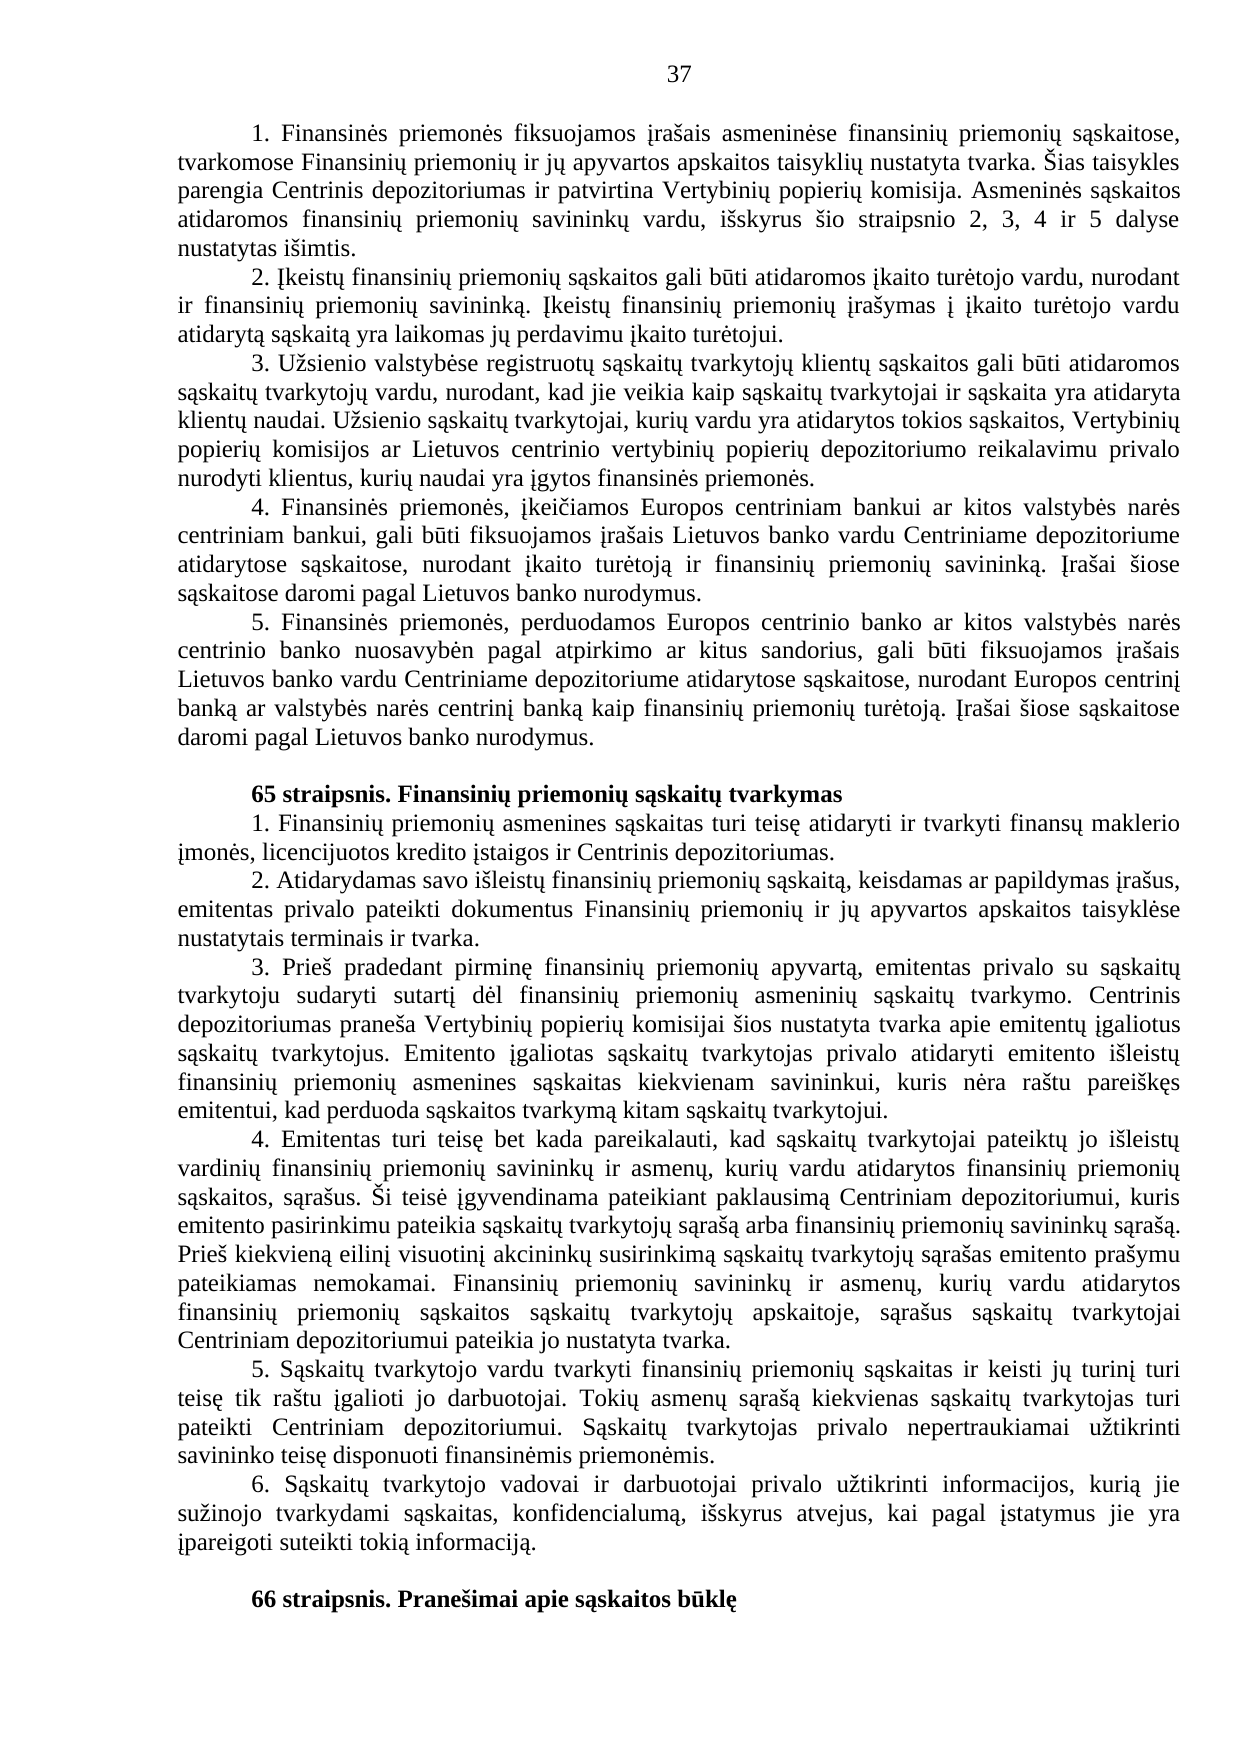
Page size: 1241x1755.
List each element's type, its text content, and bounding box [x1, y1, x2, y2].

text 4. Emitentas turi teisę bet kada pareikalauti, kad sąskaitų tvarkytojai pateiktų jo išleistų vardinių finansinių priemonių savininkų ir asmenų, kurių vardu atidarytos finansinių priemonių sąskaitos, sąrašus. Ši teisė įgyvendinama pateikiant paklausimą Centriniam depozitoriumui, kuris emitento pasirinkimu pateikia sąskaitų tvarkytojų sąrašą arba finansinių priemonių savininkų sąrašą. Prieš kiekvieną eilinį visuotinį akcininkų susirinkimą sąskaitų tvarkytojų sąrašas emitento prašymu pateikiamas nemokamai. Finansinių priemonių savininkų ir asmenų, kurių vardu atidarytos finansinių priemonių sąskaitos sąskaitų tvarkytojų apskaitoje, sąrašus sąskaitų tvarkytojai Centriniam depozitoriumui pateikia jo nustatyta tvarka. [177, 1124, 1181, 1354]
text 65 straipsnis. Finansinių priemonių sąskaitų tvarkymas [177, 779, 1181, 808]
text 66 straipsnis. Pranešimai apie sąskaitos būklę [177, 1584, 1181, 1613]
text 4. Finansinės priemonės, įkeičiamos Europos centriniam bankui ar kitos valstybės narės centriniam bankui, gali būti fiksuojamos įrašais Lietuvos banko vardu Centriniame depozitoriume atidarytose sąskaitose, nurodant įkaito turėtoją ir finansinių priemonių savininką. Įrašai šiose sąskaitose daromi pagal Lietuvos banko nurodymus. [177, 492, 1181, 607]
text 3. Užsienio valstybėse registruotų sąskaitų tvarkytojų klientų sąskaitos gali būti atidaromos sąskaitų tvarkytojų vardu, nurodant, kad jie veikia kaip sąskaitų tvarkytojai ir sąskaita yra atidaryta klientų naudai. Užsienio sąskaitų tvarkytojai, kurių vardu yra atidarytos tokios sąskaitos, Vertybinių popierių komisijos ar Lietuvos centrinio vertybinių popierių depozitoriumo reikalavimu privalo nurodyti klientus, kurių naudai yra įgytos finansinės priemonės. [177, 348, 1181, 492]
text 5. Sąskaitų tvarkytojo vardu tvarkyti finansinių priemonių sąskaitas ir keisti jų turinį turi teisę tik raštu įgalioti jo darbuotojai. Tokių asmenų sąrašą kiekvienas sąskaitų tvarkytojas turi pateikti Centriniam depozitoriumui. Sąskaitų tvarkytojas privalo nepertraukiamai užtikrinti savininko teisę disponuoti finansinėmis priemonėmis. [177, 1354, 1181, 1469]
text 2. Atidarydamas savo išleistų finansinių priemonių sąskaitą, keisdamas ar papildymas įrašus, emitentas privalo pateikti dokumentus Finansinių priemonių ir jų apyvartos apskaitos taisyklėse nustatytais terminais ir tvarka. [177, 866, 1181, 952]
text 1. Finansinių priemonių asmenines sąskaitas turi teisę atidaryti ir tvarkyti finansų maklerio įmonės, licencijuotos kredito įstaigos ir Centrinis depozitoriumas. [177, 808, 1181, 866]
text 5. Finansinės priemonės, perduodamos Europos centrinio banko ar kitos valstybės narės centrinio banko nuosavybėn pagal atpirkimo ar kitus sandorius, gali būti fiksuojamos įrašais Lietuvos banko vardu Centriniame depozitoriume atidarytose sąskaitose, nurodant Europos centrinį banką ar valstybės narės centrinį banką kaip finansinių priemonių turėtoją. Įrašai šiose sąskaitose daromi pagal Lietuvos banko nurodymus. [177, 607, 1181, 751]
text 1. Finansinės priemonės fiksuojamos įrašais asmeninėse finansinių priemonių sąskaitose, tvarkomose Finansinių priemonių ir jų apyvartos apskaitos taisyklių nustatyta tvarka. Šias taisykles parengia Centrinis depozitoriumas ir patvirtina Vertybinių popierių komisija. Asmeninės sąskaitos atidaromos finansinių priemonių savininkų vardu, išskyrus šio straipsnio 2, 3, 4 ir 5 dalyse nustatytas išimtis. [177, 118, 1181, 262]
text 3. Prieš pradedant pirminę finansinių priemonių apyvartą, emitentas privalo su sąskaitų tvarkytoju sudaryti sutartį dėl finansinių priemonių asmeninių sąskaitų tvarkymo. Centrinis depozitoriumas praneša Vertybinių popierių komisijai šios nustatyta tvarka apie emitentų įgaliotus sąskaitų tvarkytojus. Emitento įgaliotas sąskaitų tvarkytojas privalo atidaryti emitento išleistų finansinių priemonių asmenines sąskaitas kiekvienam savininkui, kuris nėra raštu pareiškęs emitentui, kad perduoda sąskaitos tvarkymą kitam sąskaitų tvarkytojui. [177, 952, 1181, 1124]
text 2. Įkeistų finansinių priemonių sąskaitos gali būti atidaromos įkaito turėtojo vardu, nurodant ir finansinių priemonių savininką. Įkeistų finansinių priemonių įrašymas į įkaito turėtojo vardu atidarytą sąskaitą yra laikomas jų perdavimu įkaito turėtojui. [177, 262, 1181, 348]
text 6. Sąskaitų tvarkytojo vadovai ir darbuotojai privalo užtikrinti informacijos, kurią jie sužinojo tvarkydami sąskaitas, konfidencialumą, išskyrus atvejus, kai pagal įstatymus jie yra įpareigoti suteikti tokią informaciją. [177, 1469, 1181, 1556]
